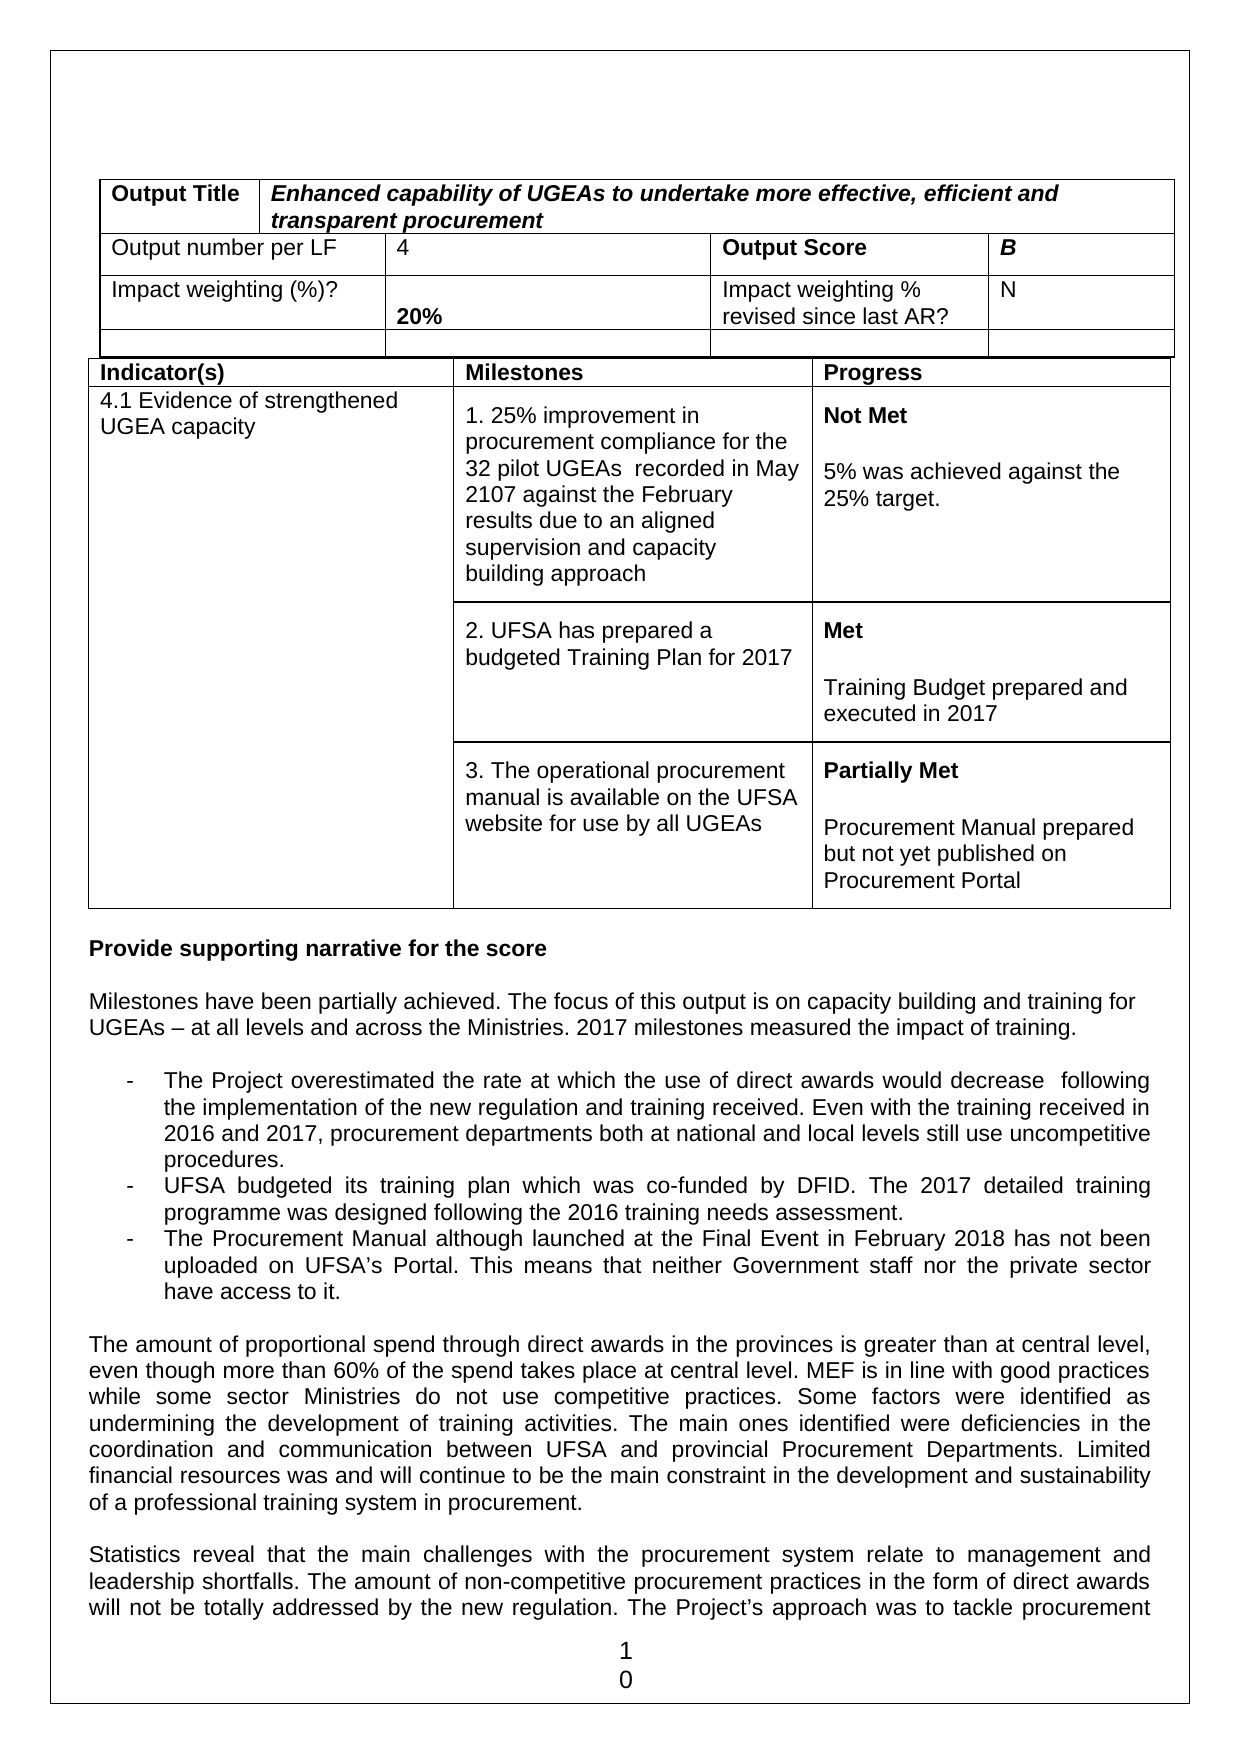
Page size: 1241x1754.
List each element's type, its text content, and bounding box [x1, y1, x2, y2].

table_cell 2. UFSA has prepared a budgeted Training Plan for 2017 [454, 603, 812, 741]
table_cell Partially Met Procurement Manual prepared but not yet published on Procurement Portal [813, 743, 1170, 908]
table_cell Met Training Budget prepared and executed in 2017 [813, 603, 1170, 741]
table_header Progress [813, 359, 1170, 386]
table_cell Not Met 5% was achieved against the 25% target. [813, 387, 1170, 601]
table_header Milestones [454, 359, 812, 386]
table_cell Output Score [711, 234, 988, 275]
table_cell 1. 25% improvement in procurement compliance for the 32 pilot UGEAs recorded in May 2107 against the February results due to an aligned supervision and capacity building approach [454, 387, 812, 601]
table_cell [711, 330, 988, 356]
table_cell [101, 330, 385, 356]
table_cell [989, 330, 1174, 356]
list UFSA budgeted its training plan which was co-funded by DFID. The 2017 detailed training programme was designed following the 2016 training needs assessment. [126, 1172, 1152, 1225]
table_header Indicator(s) [89, 359, 453, 386]
table_cell Output number per LF [101, 234, 385, 275]
text The amount of proportional spend through direct awards in the provinces is greater than at central level, even though more than 60% of the spend takes place at central level. MEF is in line with good practices while some sector Ministries do not use competitive practices. Some factors were identified as undermining the development of training activities. The main ones identified were deficiencies in the coordination and communication between UFSA and provincial Procurement Departments. Limited financial resources was and will continue to be the main constraint in the development and sustainability of a professional training system in procurement. [89, 1331, 1152, 1515]
table_cell 3. The operational procurement manual is available on the UFSA website for use by all UGEAs [454, 743, 812, 908]
table_cell N [989, 276, 1174, 329]
list The Procurement Manual although launched at the Final Event in February 2018 has not been uploaded on UFSA’s Portal. This means that neither Government staff nor the private sector have access to it. [126, 1225, 1152, 1304]
table_cell B [989, 234, 1174, 275]
table_cell 20% [386, 276, 710, 329]
table_cell 4.1 Evidence of strengthened UGEA capacity [89, 387, 453, 908]
table_header Enhanced capability of UGEAs to undertake more effective, efficient and transparent procurement [260, 180, 1174, 233]
text Provide supporting narrative for the score [89, 935, 1152, 962]
text Milestones have been partially achieved. The focus of this output is on capacity building and training for UGEAs – at all levels and across the Ministries. 2017 milestones measured the impact of training. [89, 988, 1152, 1041]
table_header Output Title [101, 180, 259, 233]
table_cell [386, 330, 710, 356]
table_cell Impact weighting (%)? [101, 276, 385, 329]
list The Project overestimated the rate at which the use of direct awards would decrease following the implementation of the new regulation and training received. Even with the training received in 2016 and 2017, procurement departments both at national and local levels still use uncompetitive procedures. [126, 1067, 1152, 1172]
table_cell Impact weighting % revised since last AR? [711, 276, 988, 329]
table_cell 4 [386, 234, 710, 275]
text Statistics reveal that the main challenges with the procurement system relate to management and leadership shortfalls. The amount of non-competitive procurement practices in the form of direct awards will not be totally addressed by the new regulation. The Project’s approach was to tackle procurement [89, 1541, 1152, 1621]
